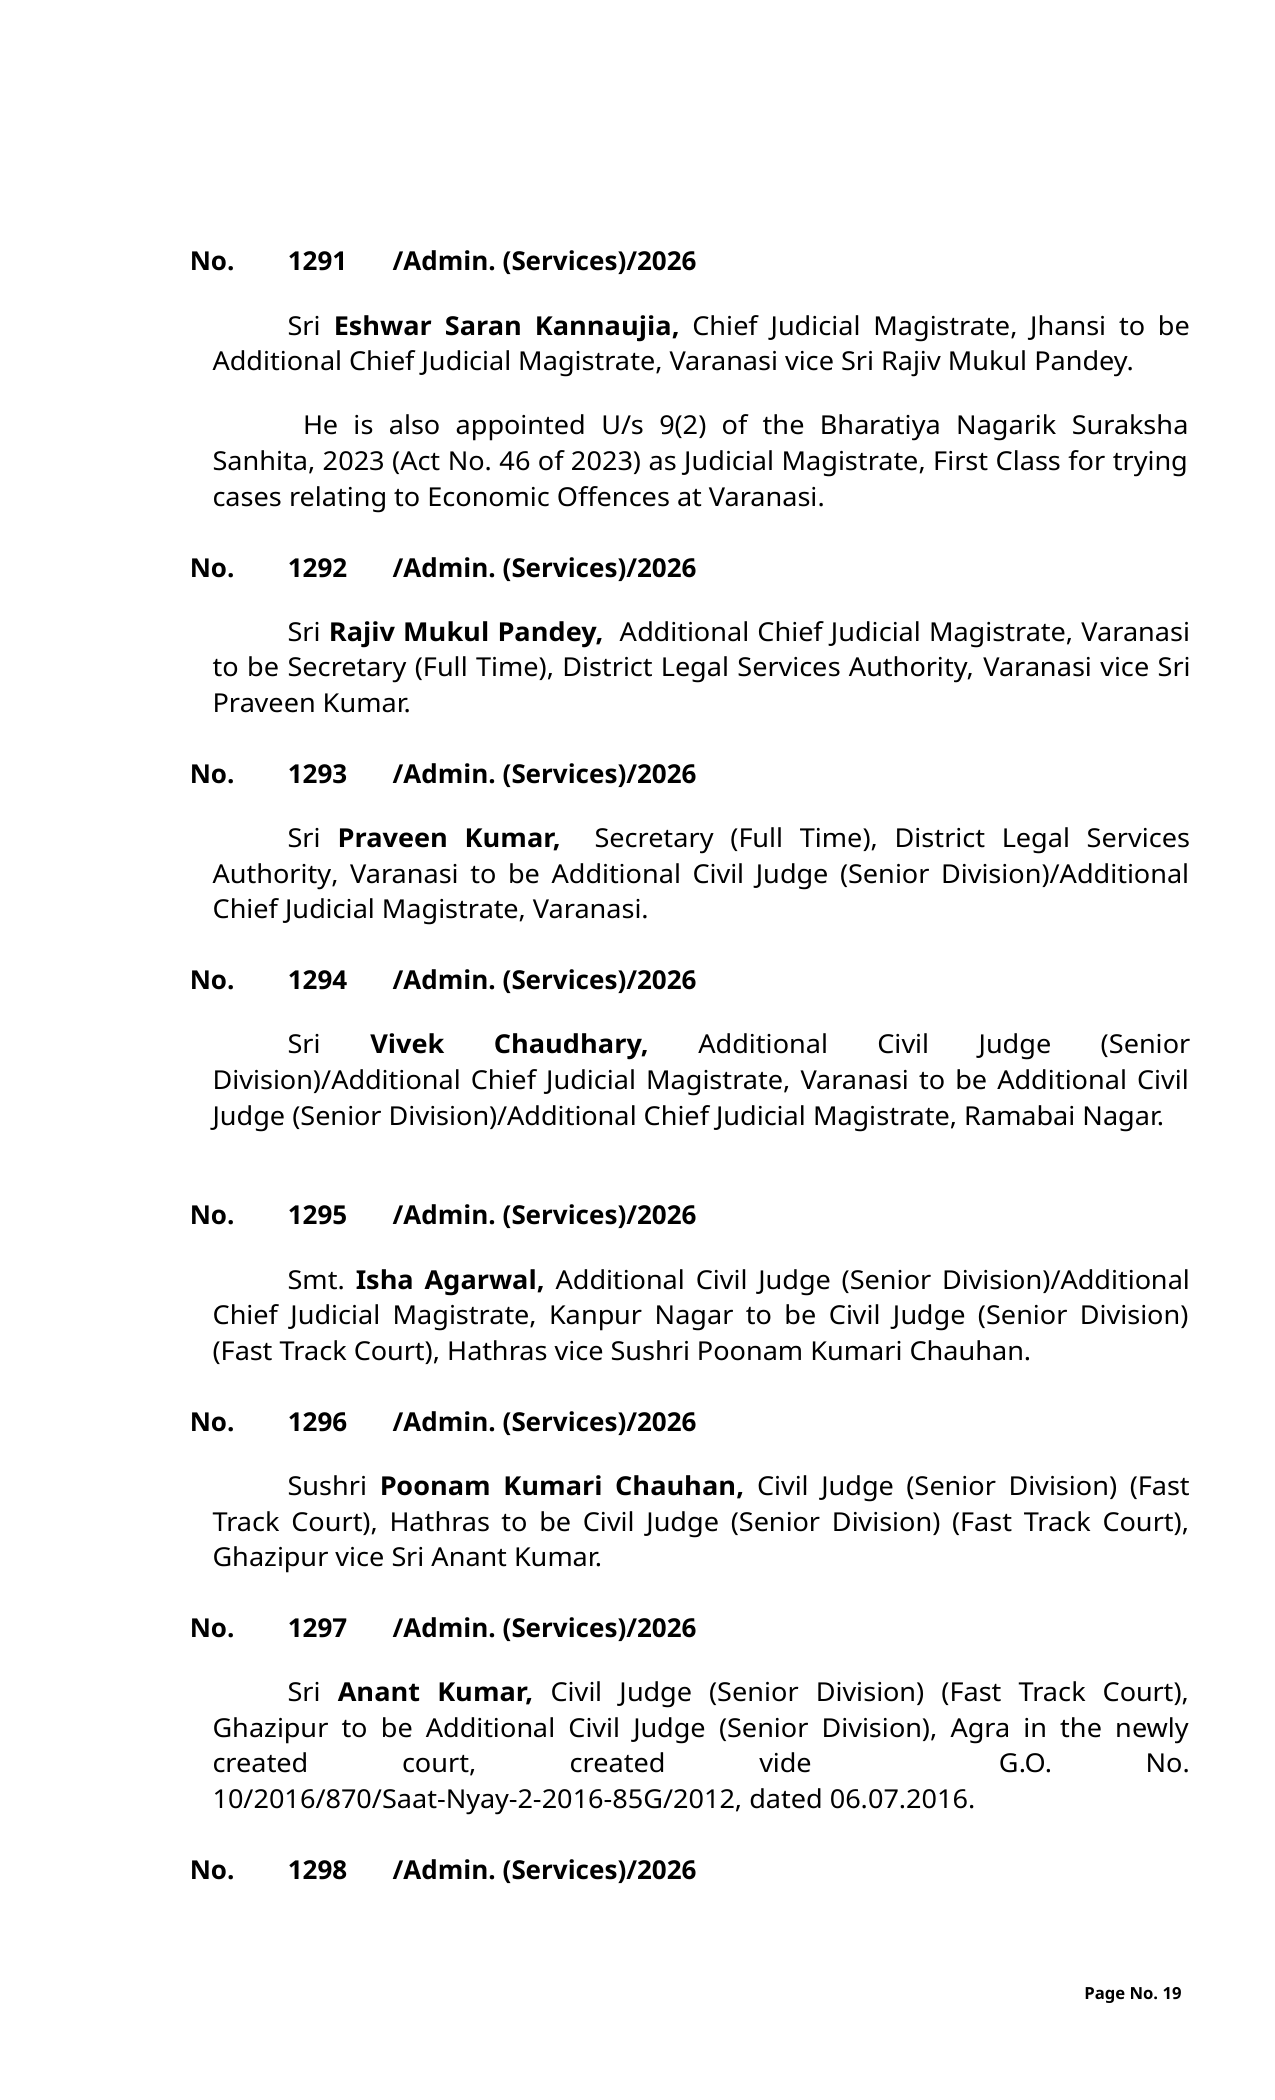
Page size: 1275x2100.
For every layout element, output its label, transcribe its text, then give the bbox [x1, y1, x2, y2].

table_header /Admin. (Services)/2026 [381, 962, 739, 997]
table_header No. [178, 549, 276, 585]
text Sushri Poonam Kumari Chauhan, Civil Judge (Senior Division) (Fast Track Court), Hathras to be Civil Judge (Senior Division) (Fast Track Court), Ghazipur vice Sri Anant Kumar. [212, 1468, 1191, 1574]
text Sri Anant Kumar, Civil Judge (Senior Division) (Fast Track Court), Ghazipur to be Additional Civil Judge (Senior Division), Agra in the newly created court, created vide G.O. No. 10/2016/870/Saat-Nyay-2-2016-85G/2012, dated 06.07.2016. [212, 1674, 1191, 1816]
table_header [276, 243, 381, 278]
table_header [276, 1852, 381, 1887]
text Sri Eshwar Saran Kannaujia, Chief Judicial Magistrate, Jhansi to be Additional Chief Judicial Magistrate, Varanasi vice Sri Rajiv Mukul Pandey. [212, 307, 1191, 378]
text Sri Rajiv Mukul Pandey, Additional Chief Judicial Magistrate, Varanasi to be Secretary (Full Time), District Legal Services Authority, Varanasi vice Sri Praveen Kumar. [212, 613, 1191, 720]
table_header No. [178, 756, 276, 791]
table_header /Admin. (Services)/2026 [381, 756, 739, 791]
table_header /Admin. (Services)/2026 [381, 549, 739, 585]
table_header No. [178, 243, 276, 278]
table_header No. [178, 1197, 276, 1232]
text He is also appointed U/s 9(2) of the Bharatiya Nagarik Suraksha Sanhita, 2023 (Act No. 46 of 2023) as Judicial Magistrate, First Class for trying cases relating to Economic Offences at Varanasi. [212, 407, 1191, 514]
table_header [276, 1197, 381, 1232]
table_header /Admin. (Services)/2026 [381, 1852, 739, 1887]
table_header /Admin. (Services)/2026 [381, 1610, 739, 1645]
text Sri Praveen Kumar, Secretary (Full Time), District Legal Services Authority, Varanasi to be Additional Civil Judge (Senior Division)/Additional Chief Judicial Magistrate, Varanasi. [212, 820, 1191, 926]
table_header [276, 549, 381, 585]
table_header /Admin. (Services)/2026 [381, 1197, 739, 1232]
table_header No. [178, 1403, 276, 1439]
table_header No. [178, 1852, 276, 1887]
table_header /Admin. (Services)/2026 [381, 243, 739, 278]
table_header /Admin. (Services)/2026 [381, 1403, 739, 1439]
text Sri Vivek Chaudhary, Additional Civil Judge (Senior Division)/Additional Chief Judicial Magistrate, Varanasi to be Additional Civil Judge (Senior Division)/Additional Chief Judicial Magistrate, Ramabai Nagar. [212, 1026, 1191, 1133]
text Smt. Isha Agarwal, Additional Civil Judge (Senior Division)/Additional Chief Judicial Magistrate, Kanpur Nagar to be Civil Judge (Senior Division) (Fast Track Court), Hathras vice Sushri Poonam Kumari Chauhan. [212, 1261, 1191, 1368]
table_header [276, 962, 381, 997]
table_header [276, 1610, 381, 1645]
table_header [276, 756, 381, 791]
table_header [276, 1403, 381, 1439]
table_header No. [178, 1610, 276, 1645]
table_header No. [178, 962, 276, 997]
